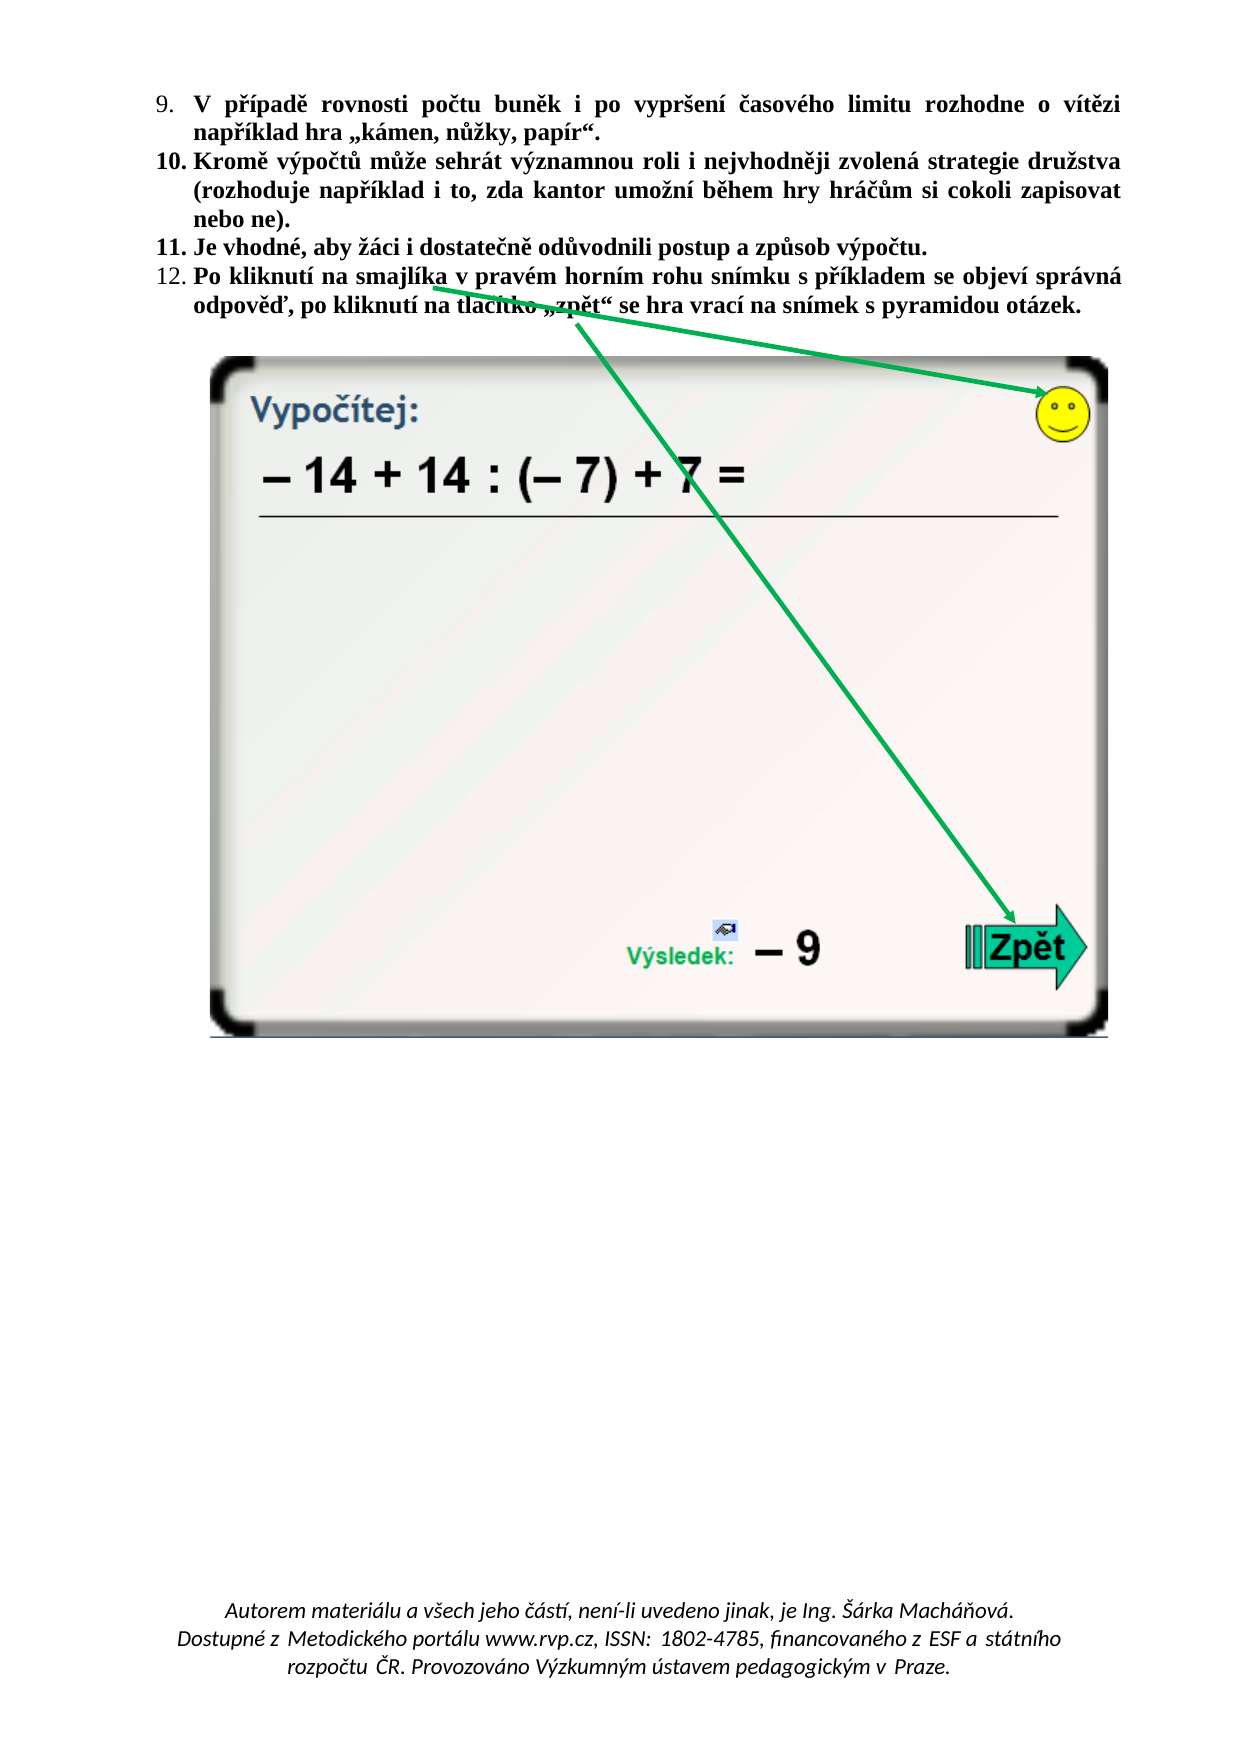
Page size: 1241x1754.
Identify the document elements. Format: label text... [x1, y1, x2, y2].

list Po kliknutí na smajlíka v pravém horním rohu snímku s příkladem se objeví správná odpověď, po kliknutí na tlačítko „zpět“ se hra vrací na snímek s pyramidou otázek. [156, 261, 1122, 319]
list V případě rovnosti počtu buněk i po vypršení časového limitu rozhodne o vítězi například hra „kámen, nůžky, papír“. [156, 89, 1122, 146]
picture [209, 356, 1109, 1038]
list Kromě výpočtů může sehrát významnou roli i nejvhodněji zvolená strategie družstva (rozhoduje například i to, zda kantor umožní během hry hráčům si cokoli zapisovat nebo ne). [156, 146, 1122, 232]
list Je vhodné, aby žáci i dostatečně odůvodnili postup a způsob výpočtu. [156, 232, 1122, 261]
